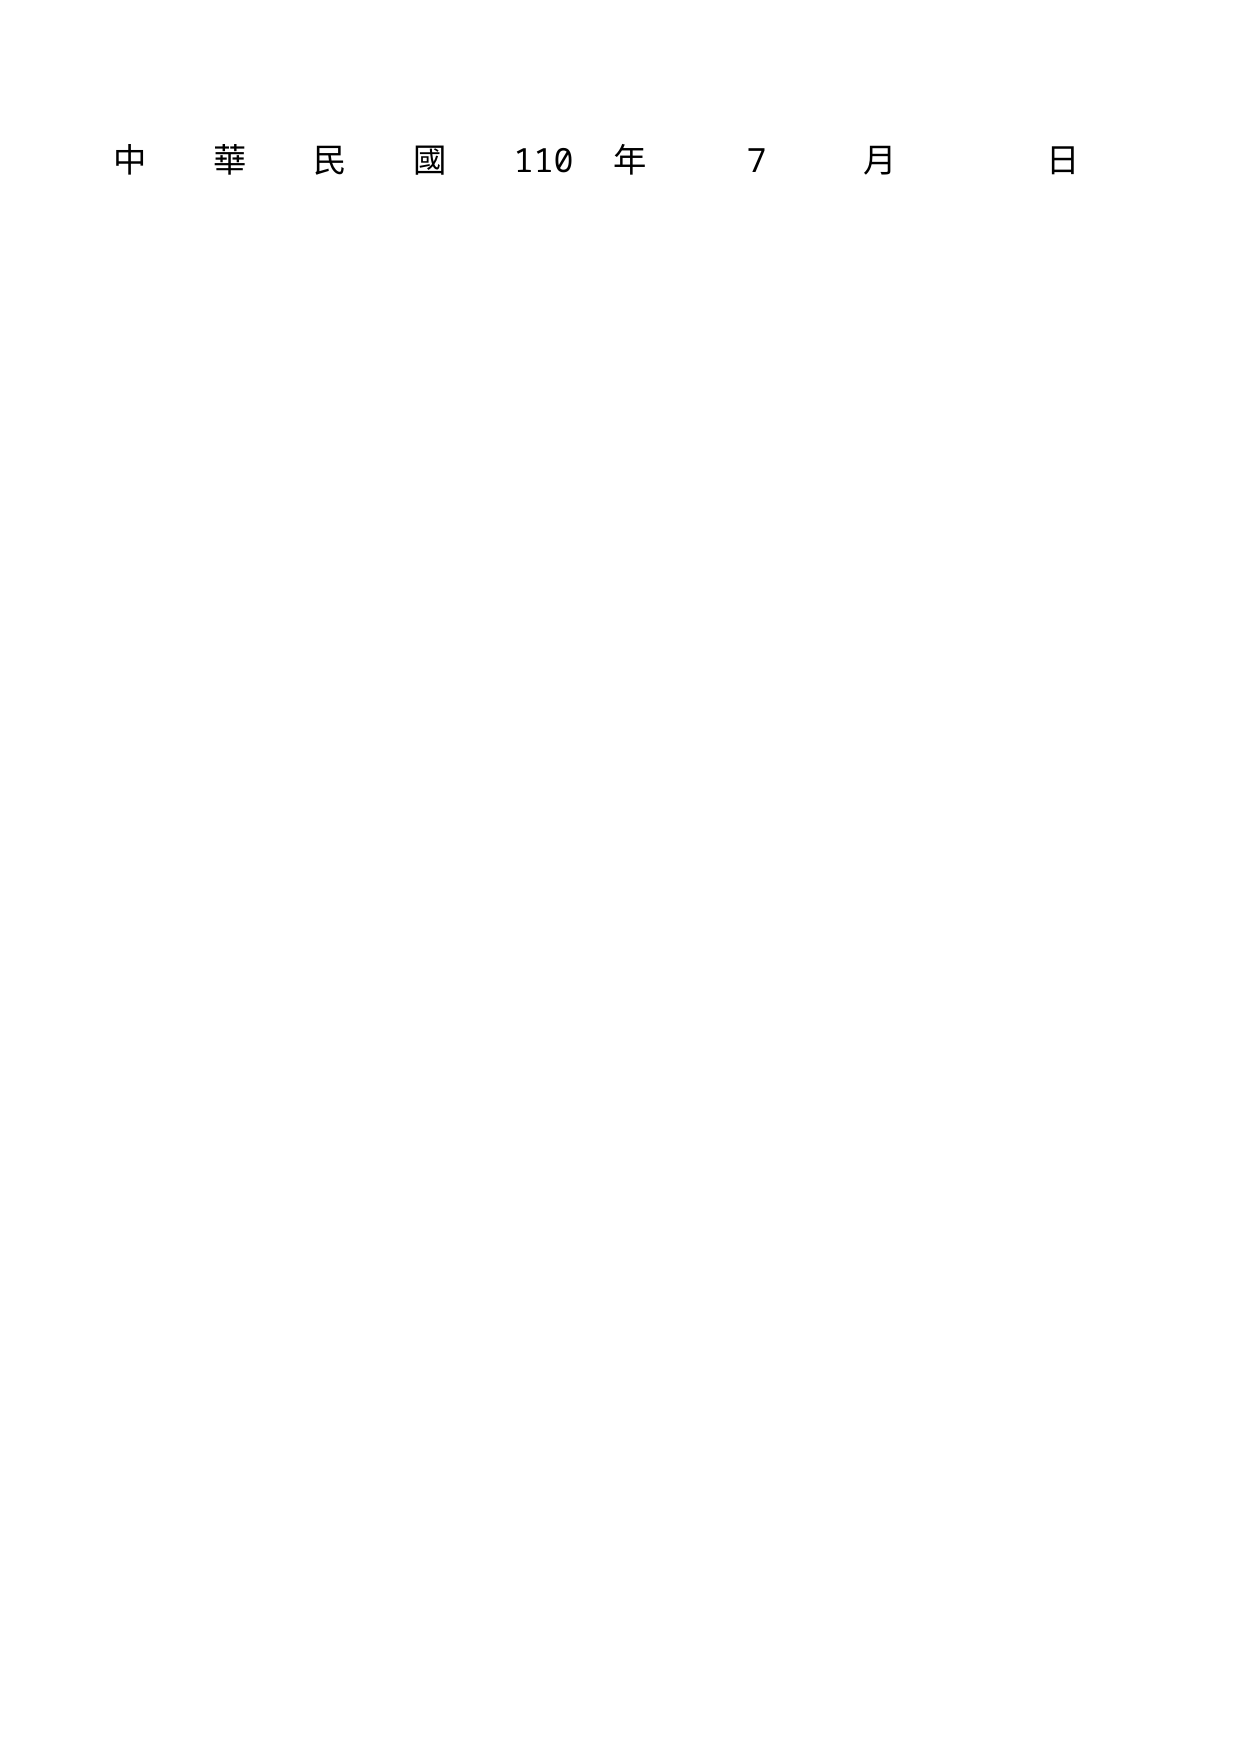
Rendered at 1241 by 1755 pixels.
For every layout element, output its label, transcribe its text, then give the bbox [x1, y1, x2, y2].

text 中 華 民 國 110 年 7 月 日 [113, 134, 1152, 182]
